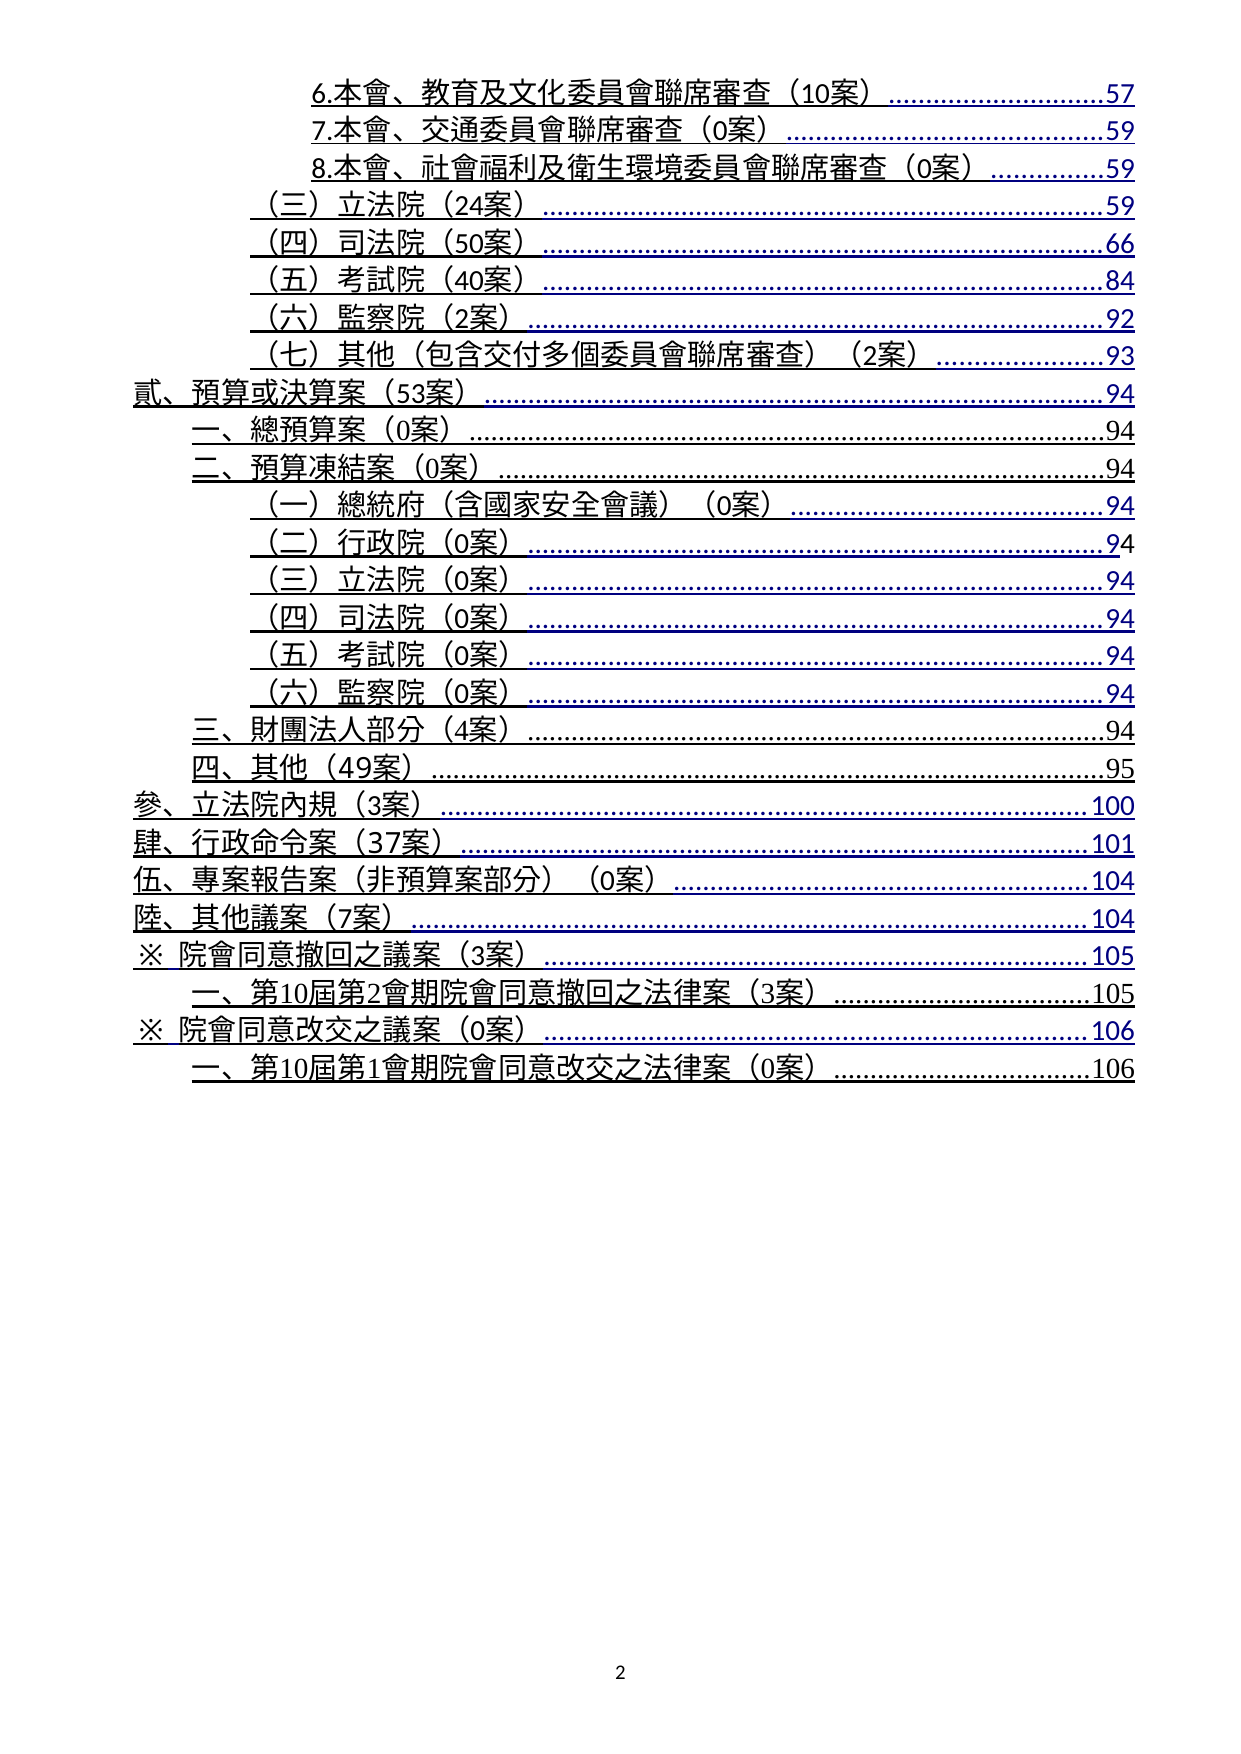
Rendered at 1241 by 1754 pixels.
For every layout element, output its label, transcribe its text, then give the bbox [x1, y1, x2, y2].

text （二）行政院（0案） 94 [250, 523, 1165, 561]
text （一）總統府（含國家安全會議）（0案） 94 [250, 486, 1165, 523]
text （七）其他（包含交付多個委員會聯席審查）（2案） 93 [250, 336, 1165, 373]
text ※ 院會同意撤回之議案（3案） 105 [133, 936, 1165, 973]
text 參、立法院內規（3案） 100 [133, 786, 1165, 823]
text （三）立法院（0案） 94 [250, 561, 1165, 598]
text （五）考試院（0案） 94 [250, 636, 1165, 673]
text （六）監察院（2案） 92 [250, 298, 1165, 336]
text 一、總預算案（0案） 94 [192, 411, 1165, 448]
text 8.本會、社會福利及衛生環境委員會聯席審查（0案） 59 [311, 148, 1165, 186]
text （三）立法院（24案） 59 [250, 186, 1165, 223]
text （六）監察院（0案） 94 [250, 673, 1165, 711]
text 三、財團法人部分（4案） 94 [192, 711, 1165, 748]
text （五）考試院（40案） 84 [250, 261, 1165, 298]
text 二、預算凍結案（0案） 94 [192, 448, 1165, 486]
text （四）司法院（50案） 66 [250, 223, 1165, 261]
text 7.本會、交通委員會聯席審查（0案） 59 [311, 111, 1165, 148]
text 陸、其他議案（7案） 104 [133, 898, 1165, 936]
text 貳、預算或決算案（53案） 94 [133, 373, 1165, 411]
text ※ 院會同意改交之議案（0案） 106 [133, 1011, 1165, 1048]
text （四）司法院（0案） 94 [250, 598, 1165, 636]
text 伍、專案報告案（非預算案部分）（0案） 104 [133, 861, 1165, 898]
text 6.本會、教育及文化委員會聯席審查（10案） 57 [311, 73, 1165, 111]
text 四、其他（49案） 95 [192, 748, 1165, 786]
text 肆、行政命令案（37案） 101 [133, 823, 1165, 861]
text 一、第10屆第2會期院會同意撤回之法律案（3案） 105 [192, 973, 1165, 1011]
text 一、第10屆第1會期院會同意改交之法律案（0案） 106 [192, 1048, 1165, 1086]
